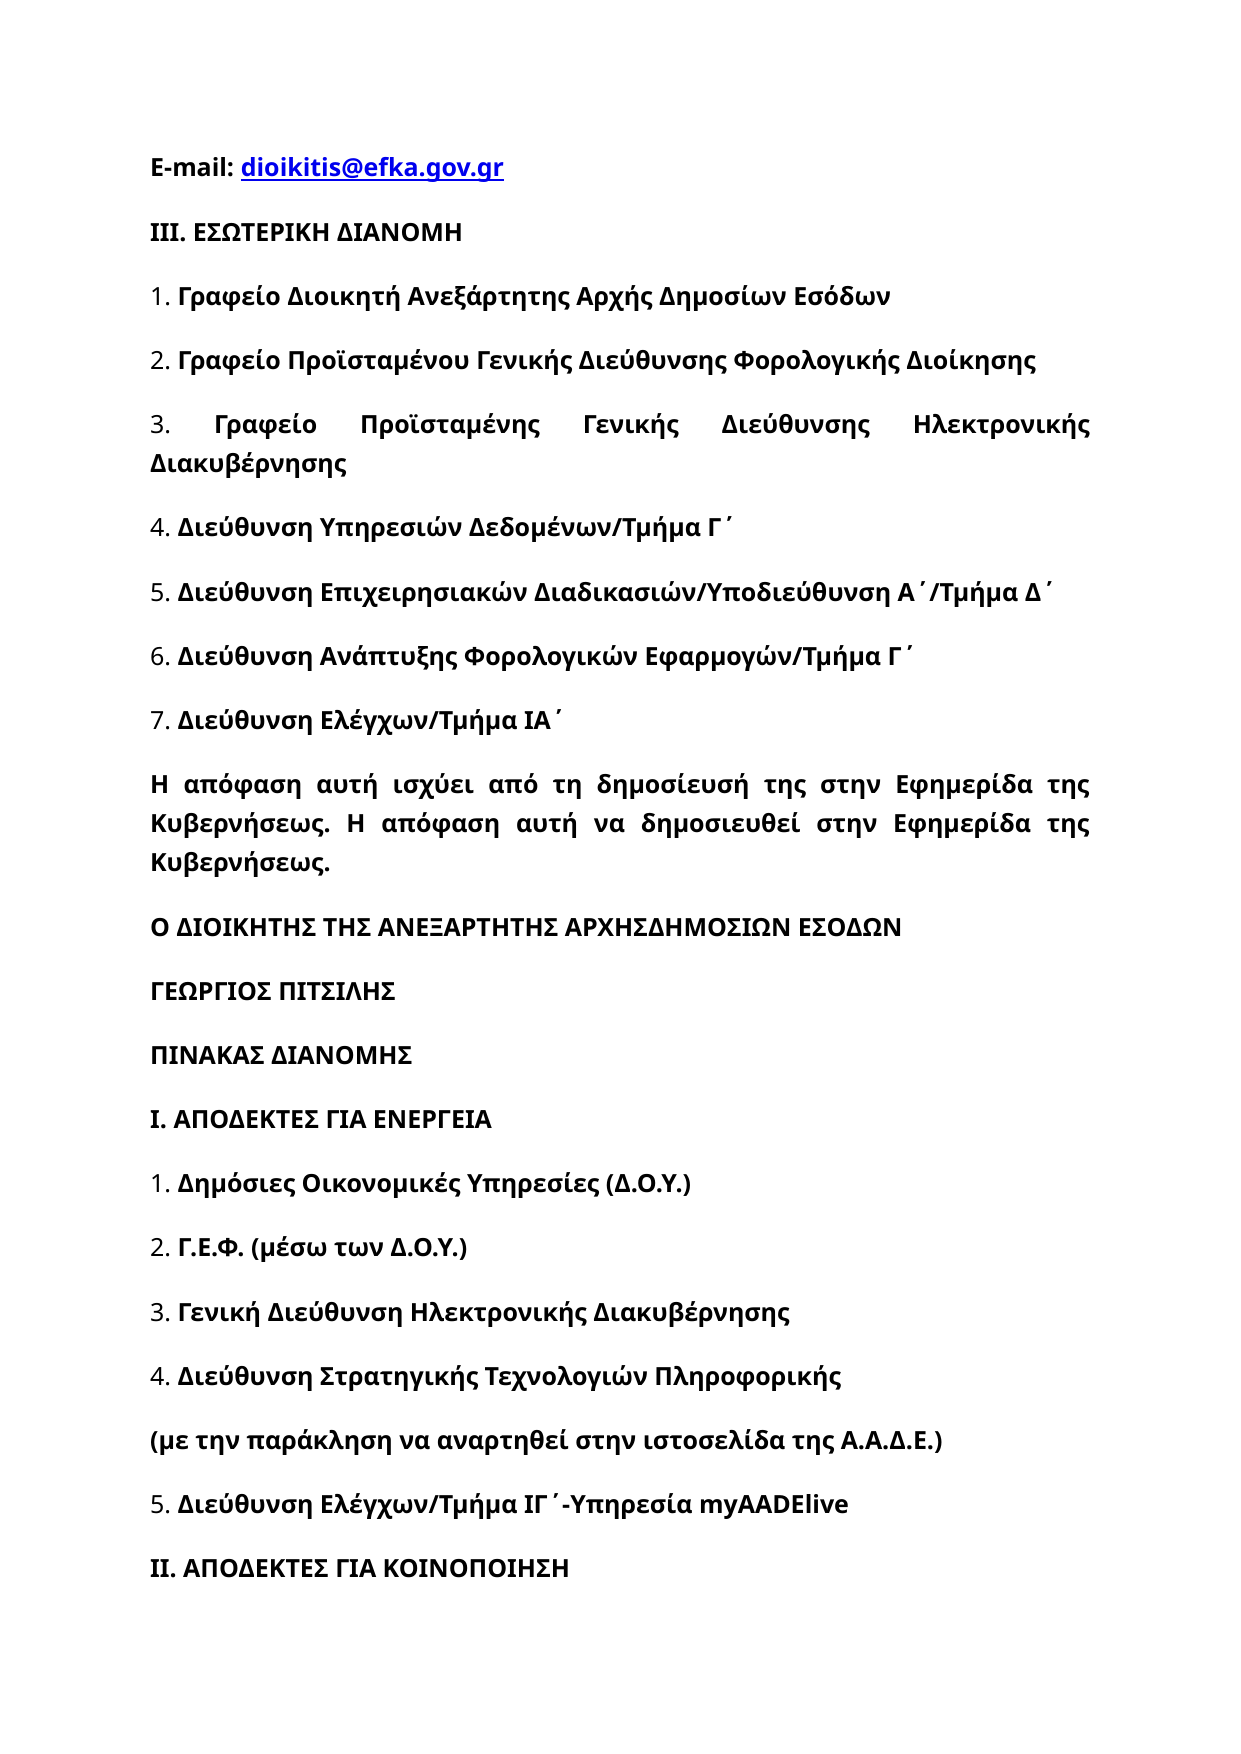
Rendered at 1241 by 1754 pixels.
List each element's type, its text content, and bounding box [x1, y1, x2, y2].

text 5. Διεύθυνση Ελέγχων/Τμήμα ΙΓ΄-Υπηρεσία myAADElive [150, 1487, 1090, 1521]
text ΙΙ. ΑΠΟΔΕΚΤΕΣ ΓΙΑ ΚΟΙΝΟΠΟΙΗΣΗ [150, 1551, 1090, 1585]
text 3. Γραφείο Προϊσταμένης Γενικής Διεύθυνσης Ηλεκτρονικής Διακυβέρνησης [150, 407, 1090, 480]
text 3. Γενική Διεύθυνση Ηλεκτρονικής Διακυβέρνησης [150, 1294, 1090, 1328]
text 5. Διεύθυνση Επιχειρησιακών Διαδικασιών/Υποδιεύθυνση Α΄/Τμήμα Δ΄ [150, 574, 1090, 608]
text ΓΕΩΡΓΙΟΣ ΠΙΤΣΙΛΗΣ [150, 973, 1090, 1007]
text Ι. ΑΠΟΔΕΚΤΕΣ ΓΙΑ ΕΝΕΡΓΕΙΑ [150, 1102, 1090, 1136]
text Η απόφαση αυτή ισχύει από τη δημοσίευσή της στην Εφημερίδα της Κυβερνήσεως. Η απόφαση αυτή να δημοσιευθεί στην Εφημερίδα της Κυβερνήσεως. [150, 767, 1090, 879]
text 1. Δημόσιες Οικονομικές Υπηρεσίες (Δ.Ο.Υ.) [150, 1166, 1090, 1200]
text 7. Διεύθυνση Ελέγχων/Τμήμα ΙΑ΄ [150, 702, 1090, 737]
text 1. Γραφείο Διοικητή Ανεξάρτητης Αρχής Δημοσίων Εσόδων [150, 278, 1090, 312]
text Ο ΔΙΟΙΚΗΤΗΣ ΤΗΣ ΑΝΕΞΑΡΤΗΤΗΣ ΑΡΧΗΣΔΗΜΟΣΙΩΝ ΕΣΟΔΩΝ [150, 909, 1090, 943]
text 2. Γ.Ε.Φ. (μέσω των Δ.Ο.Υ.) [150, 1230, 1090, 1264]
text E-mail: dioikitis@efka.gov.gr [150, 150, 1090, 184]
text 4. Διεύθυνση Στρατηγικής Τεχνολογιών Πληροφορικής [150, 1358, 1090, 1392]
text ΠΙΝΑΚΑΣ ΔΙΑΝΟΜΗΣ [150, 1037, 1090, 1072]
text (με την παράκληση να αναρτηθεί στην ιστοσελίδα της Α.Α.Δ.Ε.) [150, 1422, 1090, 1457]
text 6. Διεύθυνση Ανάπτυξης Φορολογικών Εφαρμογών/Τμήμα Γ΄ [150, 638, 1090, 672]
text 2. Γραφείο Προϊσταμένου Γενικής Διεύθυνσης Φορολογικής Διοίκησης [150, 342, 1090, 377]
text ΙΙΙ. ΕΣΩΤΕΡΙΚΗ ΔΙΑΝΟΜΗ [150, 214, 1090, 248]
text 4. Διεύθυνση Υπηρεσιών Δεδομένων/Τμήμα Γ΄ [150, 510, 1090, 544]
